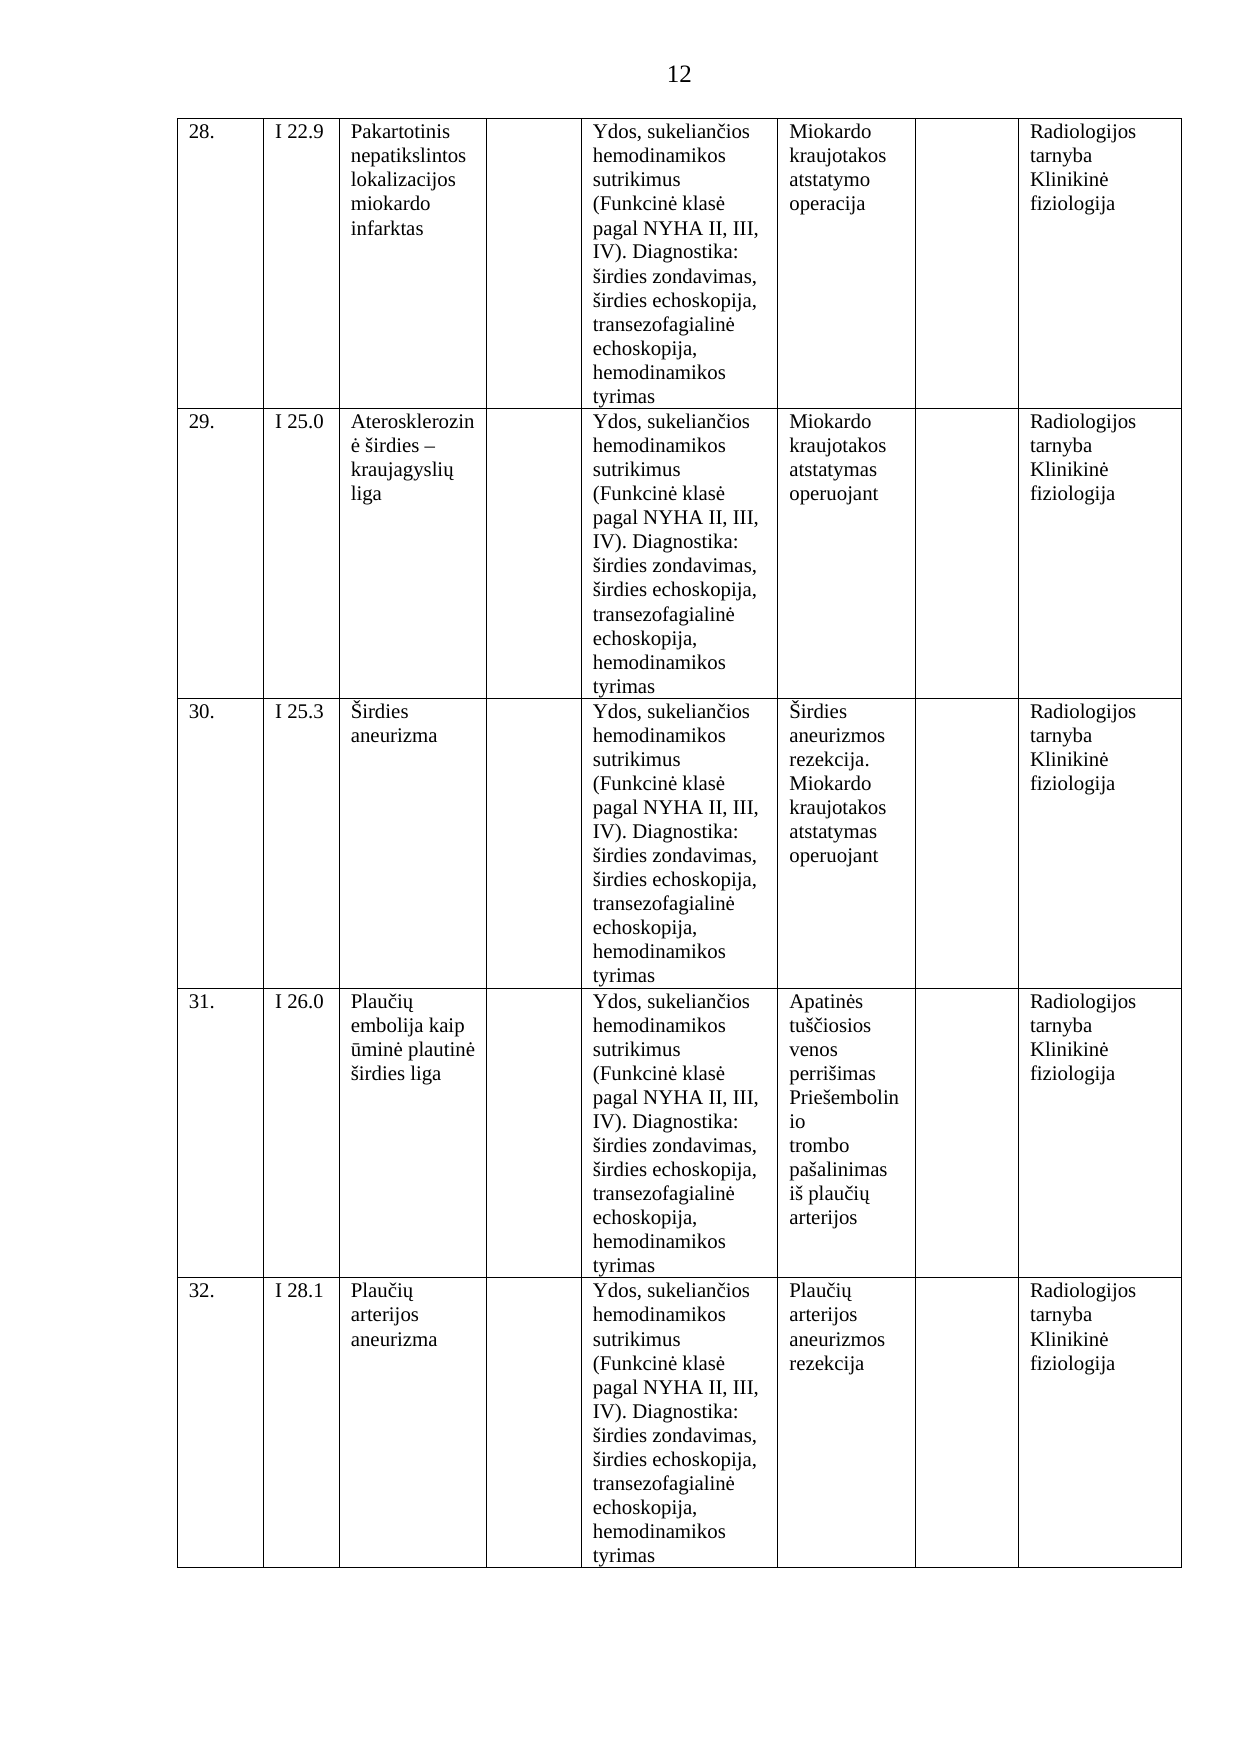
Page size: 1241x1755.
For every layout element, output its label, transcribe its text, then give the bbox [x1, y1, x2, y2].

table_cell 28. [178, 119, 263, 408]
table_cell [916, 699, 1018, 987]
table_cell 30. [178, 699, 263, 987]
table_cell Širdies aneurizma [340, 699, 486, 987]
table_cell Plaučių embolija kaip ūminė plautinė širdies liga [340, 989, 486, 1277]
table_cell Radiologijos tarnyba Klinikinė fiziologija [1019, 1278, 1181, 1567]
table_cell Ydos, sukeliančios hemodinamikos sutrikimus (Funkcinė klasė pagal NYHA II, III, IV). Diagnostika: širdies zondavimas, širdies echoskopija, transezofagialinė echoskopija, hemodinamikos tyrimas [582, 989, 777, 1277]
table_cell Radiologijos tarnyba Klinikinė fiziologija [1019, 989, 1181, 1277]
table_cell [916, 1278, 1018, 1567]
table_cell I 26.0 [264, 989, 339, 1277]
table_cell Ydos, sukeliančios hemodinamikos sutrikimus (Funkcinė klasė pagal NYHA II, III, IV). Diagnostika: širdies zondavimas, širdies echoskopija, transezofagialinė echoskopija, hemodinamikos tyrimas [582, 119, 777, 408]
table_cell [916, 409, 1018, 698]
table_cell Aterosklerozinė širdies – kraujagyslių liga [340, 409, 486, 698]
table_cell [487, 1278, 581, 1567]
table_cell 31. [178, 989, 263, 1277]
table_cell [487, 699, 581, 987]
table_cell 32. [178, 1278, 263, 1567]
table_cell Apatinės tuščiosios venos perrišimas Priešembolinio trombo pašalinimas iš plaučių arterijos [778, 989, 915, 1277]
table_cell I 28.1 [264, 1278, 339, 1567]
table_cell Plaučių arterijos aneurizmos rezekcija [778, 1278, 915, 1567]
table_cell [916, 989, 1018, 1277]
table_cell I 25.0 [264, 409, 339, 698]
table_cell [487, 119, 581, 408]
table_cell Miokardo kraujotakos atstatymo operacija [778, 119, 915, 408]
table_cell I 22.9 [264, 119, 339, 408]
table_cell Širdies aneurizmos rezekcija. Miokardo kraujotakos atstatymas operuojant [778, 699, 915, 987]
table_cell [916, 119, 1018, 408]
table_cell Radiologijos tarnyba Klinikinė fiziologija [1019, 409, 1181, 698]
table_cell [487, 409, 581, 698]
table_cell Plaučių arterijos aneurizma [340, 1278, 486, 1567]
table_cell Ydos, sukeliančios hemodinamikos sutrikimus (Funkcinė klasė pagal NYHA II, III, IV). Diagnostika: širdies zondavimas, širdies echoskopija, transezofagialinė echoskopija, hemodinamikos tyrimas [582, 1278, 777, 1567]
table_cell Miokardo kraujotakos atstatymas operuojant [778, 409, 915, 698]
table_cell Ydos, sukeliančios hemodinamikos sutrikimus (Funkcinė klasė pagal NYHA II, III, IV). Diagnostika: širdies zondavimas, širdies echoskopija, transezofagialinė echoskopija, hemodinamikos tyrimas [582, 409, 777, 698]
table_cell 29. [178, 409, 263, 698]
table_cell I 25.3 [264, 699, 339, 987]
table_cell Radiologijos tarnyba Klinikinė fiziologija [1019, 699, 1181, 987]
table_cell [487, 989, 581, 1277]
table_cell Pakartotinis nepatikslintos lokalizacijos miokardo infarktas [340, 119, 486, 408]
table_cell Radiologijos tarnyba Klinikinė fiziologija [1019, 119, 1181, 408]
table_cell Ydos, sukeliančios hemodinamikos sutrikimus (Funkcinė klasė pagal NYHA II, III, IV). Diagnostika: širdies zondavimas, širdies echoskopija, transezofagialinė echoskopija, hemodinamikos tyrimas [582, 699, 777, 987]
